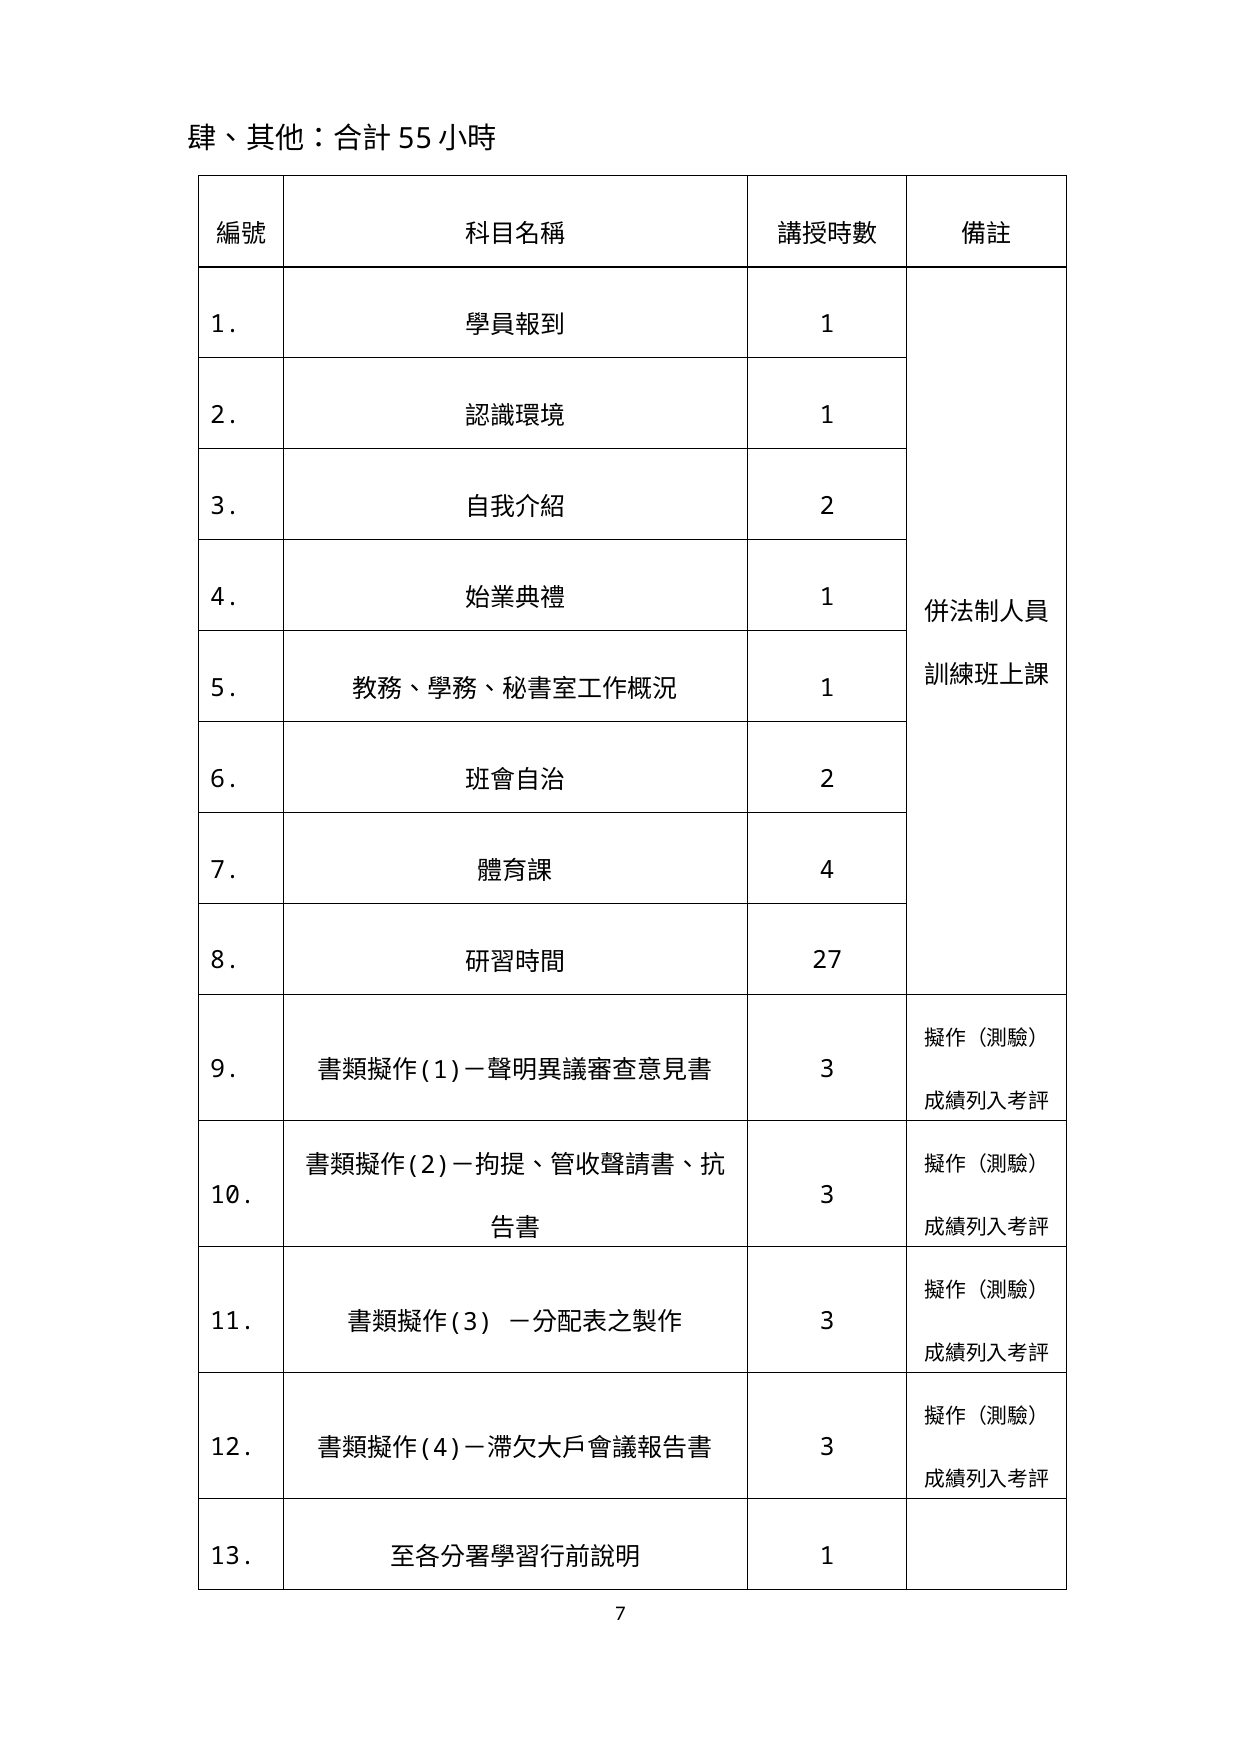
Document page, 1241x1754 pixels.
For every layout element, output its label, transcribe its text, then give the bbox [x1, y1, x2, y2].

table_cell [199, 995, 283, 1120]
table_cell 1 [748, 358, 906, 448]
table_cell 至各分署學習行前說明 [284, 1499, 747, 1589]
table_cell 1 [748, 540, 906, 630]
table_cell 擬作（測驗）成績列入考評 [907, 1121, 1066, 1246]
table_cell 2 [748, 449, 906, 539]
table_cell 3 [748, 1121, 906, 1246]
table_cell 4 [748, 813, 906, 903]
table_cell [199, 540, 283, 630]
table_cell [199, 1247, 283, 1372]
table_cell 始業典禮 [284, 540, 747, 630]
table_cell 體育課 [284, 813, 747, 903]
table_cell [199, 1373, 283, 1498]
table_cell 3 [748, 1247, 906, 1372]
table_cell 書類擬作(3) －分配表之製作 [284, 1247, 747, 1372]
table_cell 擬作（測驗）成績列入考評 [907, 995, 1066, 1120]
table_cell [199, 1499, 283, 1589]
table_cell [199, 813, 283, 903]
table_header 科目名稱 [284, 176, 747, 266]
table_cell 自我介紹 [284, 449, 747, 539]
table_cell 書類擬作(1)－聲明異議審查意見書 [284, 995, 747, 1120]
table_cell 研習時間 [284, 904, 747, 994]
table_cell [199, 358, 283, 448]
table_cell [199, 449, 283, 539]
table_cell 27 [748, 904, 906, 994]
table_cell 1 [748, 1499, 906, 1589]
table_cell 教務、學務、秘書室工作概況 [284, 631, 747, 721]
table_header 講授時數 [748, 176, 906, 266]
table_cell 併法制人員訓練班上課 [907, 268, 1066, 994]
table_cell [199, 722, 283, 812]
table_cell 班會自治 [284, 722, 747, 812]
table_cell [907, 1499, 1066, 1589]
table_cell 認識環境 [284, 358, 747, 448]
table_header 備註 [907, 176, 1066, 266]
table_cell 擬作（測驗）成績列入考評 [907, 1373, 1066, 1498]
table_cell 書類擬作(2)－拘提、管收聲請書、抗告書 [284, 1121, 747, 1246]
table_cell [199, 904, 283, 994]
table_cell 擬作（測驗）成績列入考評 [907, 1247, 1066, 1372]
text 肆、其他：合計55小時 [187, 94, 1053, 157]
table_cell 1 [748, 631, 906, 721]
table_cell 2 [748, 722, 906, 812]
table_header 編號 [199, 176, 283, 266]
table_cell 3 [748, 995, 906, 1120]
table_cell 1 [748, 268, 906, 357]
table_cell 學員報到 [284, 268, 747, 357]
table_cell 3 [748, 1373, 906, 1498]
table_cell [199, 268, 283, 357]
table_cell [199, 1121, 283, 1246]
table_cell [199, 631, 283, 721]
table_cell 書類擬作(4)－滯欠大戶會議報告書 [284, 1373, 747, 1498]
